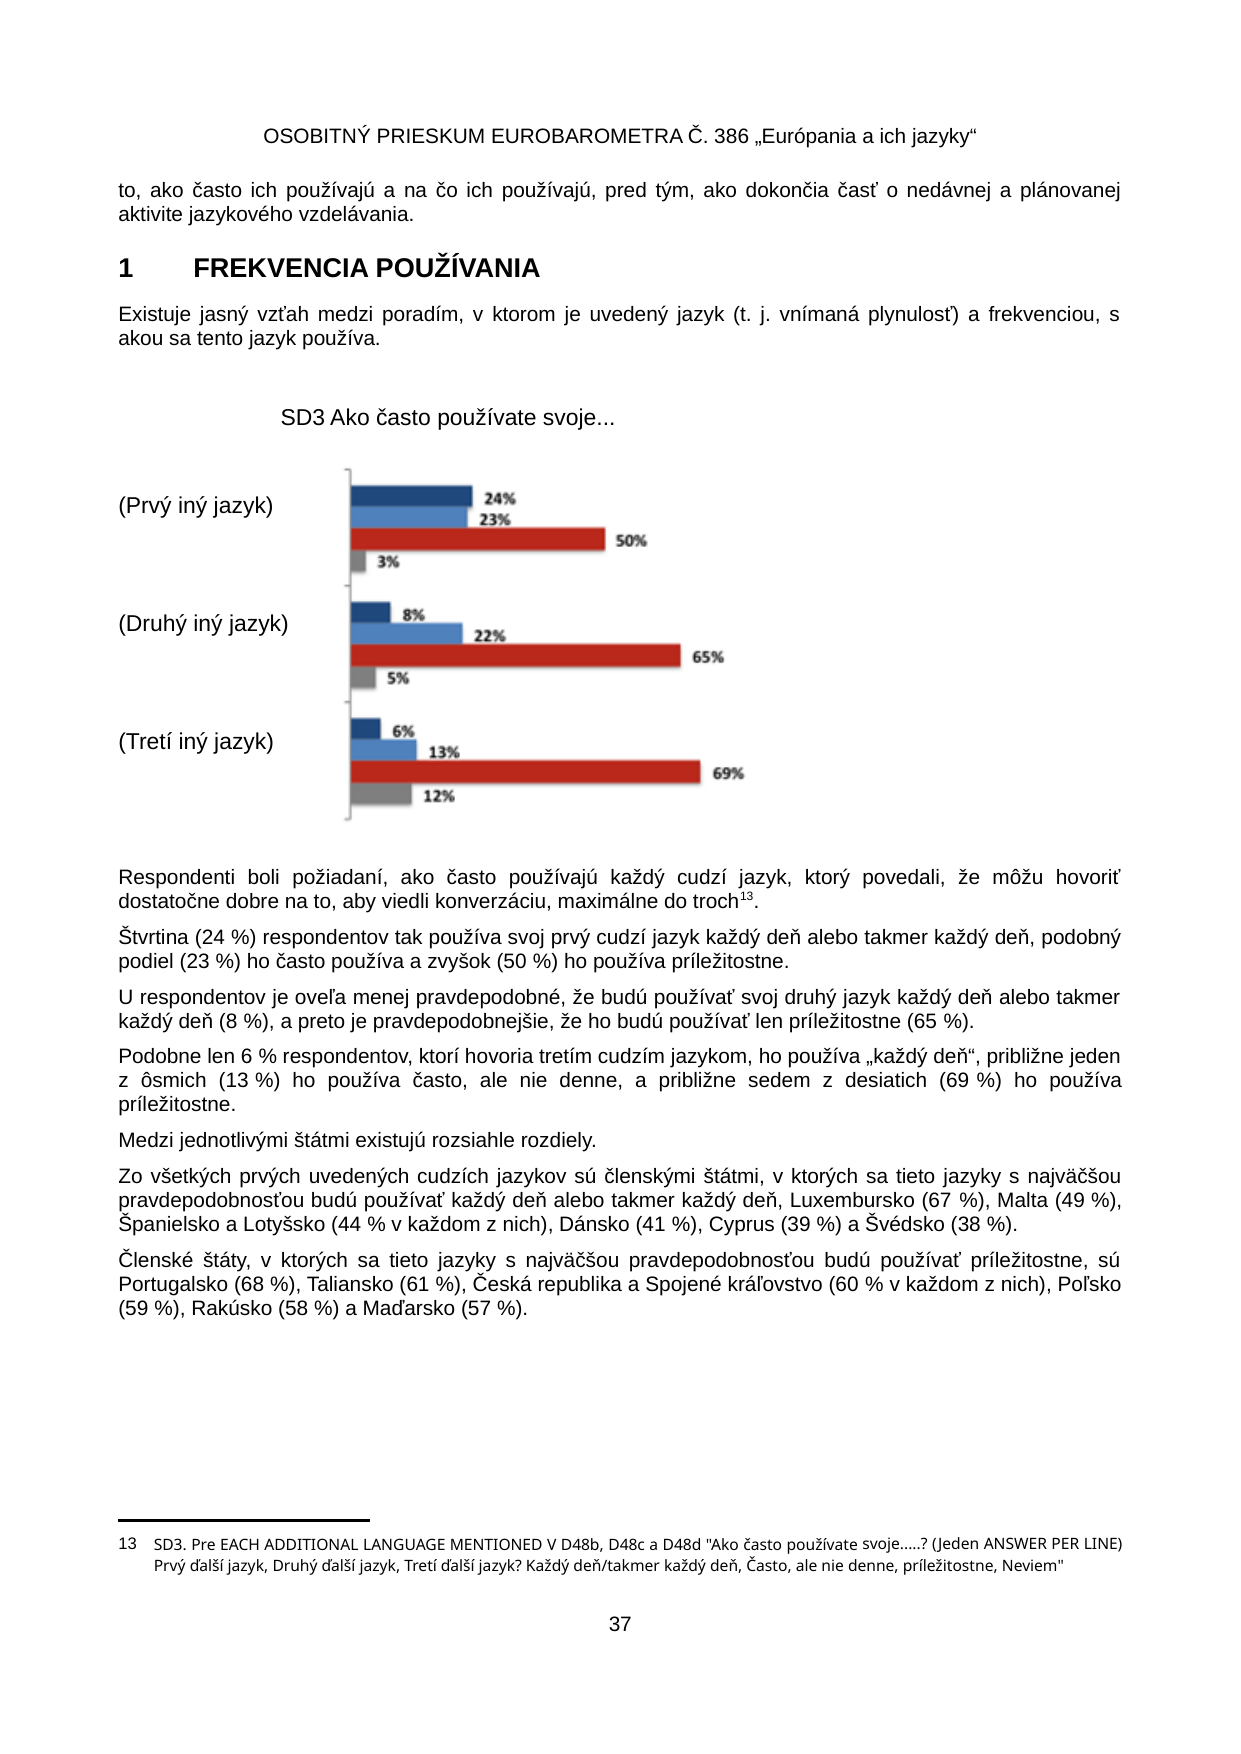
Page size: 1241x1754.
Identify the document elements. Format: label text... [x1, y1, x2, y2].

subtitle FREKVENCIA POUŽÍVANIA [118, 252, 1122, 283]
picture [337, 459, 754, 829]
text U respondentov je oveľa menej pravdepodobné, že budú používať svoj druhý jazyk každý deň alebo takmer každý deň (8 %), a preto je pravdepodobnejšie, že ho budú používať len príležitostne (65 %). [118, 984, 1122, 1032]
text Členské štáty, v ktorých sa tieto jazyky s najväčšou pravdepodobnosťou budú používať príležitostne, sú Portugalsko (68 %), Taliansko (61 %), Česká republika a Spojené kráľovstvo (60 % v každom z nich), Poľsko (59 %), Rakúsko (58 %) a Maďarsko (57 %). [118, 1248, 1122, 1319]
text Zo všetkých prvých uvedených cudzích jazykov sú členskými štátmi, v ktorých sa tieto jazyky s najväčšou pravdepodobnosťou budú používať každý deň alebo takmer každý deň, Luxembursko (67 %), Malta (49 %), Španielsko a Lotyšsko (44 % v každom z nich), Dánsko (41 %), Cyprus (39 %) a Švédsko (38 %). [118, 1164, 1122, 1236]
text SD3. Pre EACH ADDITIONAL LANGUAGE MENTIONED V D48b, D48c a D48d "Ako často používate svoje.....? (Jeden ANSWER PER LINE) Prvý ďalší jazyk, Druhý ďalší jazyk, Tretí ďalší jazyk? Každý deň/takmer každý deň, Často, ale nie denne, príležitostne, Neviem" [118, 1532, 1122, 1576]
text to, ako často ich používajú a na čo ich používajú, pred tým, ako dokončia časť o nedávnej a plánovanej aktivite jazykového vzdelávania. [118, 177, 1122, 225]
text Medzi jednotlivými štátmi existujú rozsiahle rozdiely. [118, 1128, 1122, 1152]
text Podobne len 6 % respondentov, ktorí hovoria tretím cudzím jazykom, ho používa „každý deň“, približne jeden z ôsmich (13 %) ho používa často, ale nie denne, a približne sedem z desiatich (69 %) ho používa príležitostne. [118, 1044, 1122, 1116]
text Štvrtina (24 %) respondentov tak používa svoj prvý cudzí jazyk každý deň alebo takmer každý deň, podobný podiel (23 %) ho často používa a zvyšok (50 %) ho používa príležitostne. [118, 925, 1122, 973]
text Existuje jasný vzťah medzi poradím, v ktorom je uvedený jazyk (t. j. vnímaná plynulosť) a frekvenciou, s akou sa tento jazyk používa. [118, 302, 1122, 350]
text Respondenti boli požiadaní, ako často používajú každý cudzí jazyk, ktorý povedali, že môžu hovoriť dostatočne dobre na to, aby viedli konverzáciu, maximálne do troch. [118, 865, 1122, 913]
